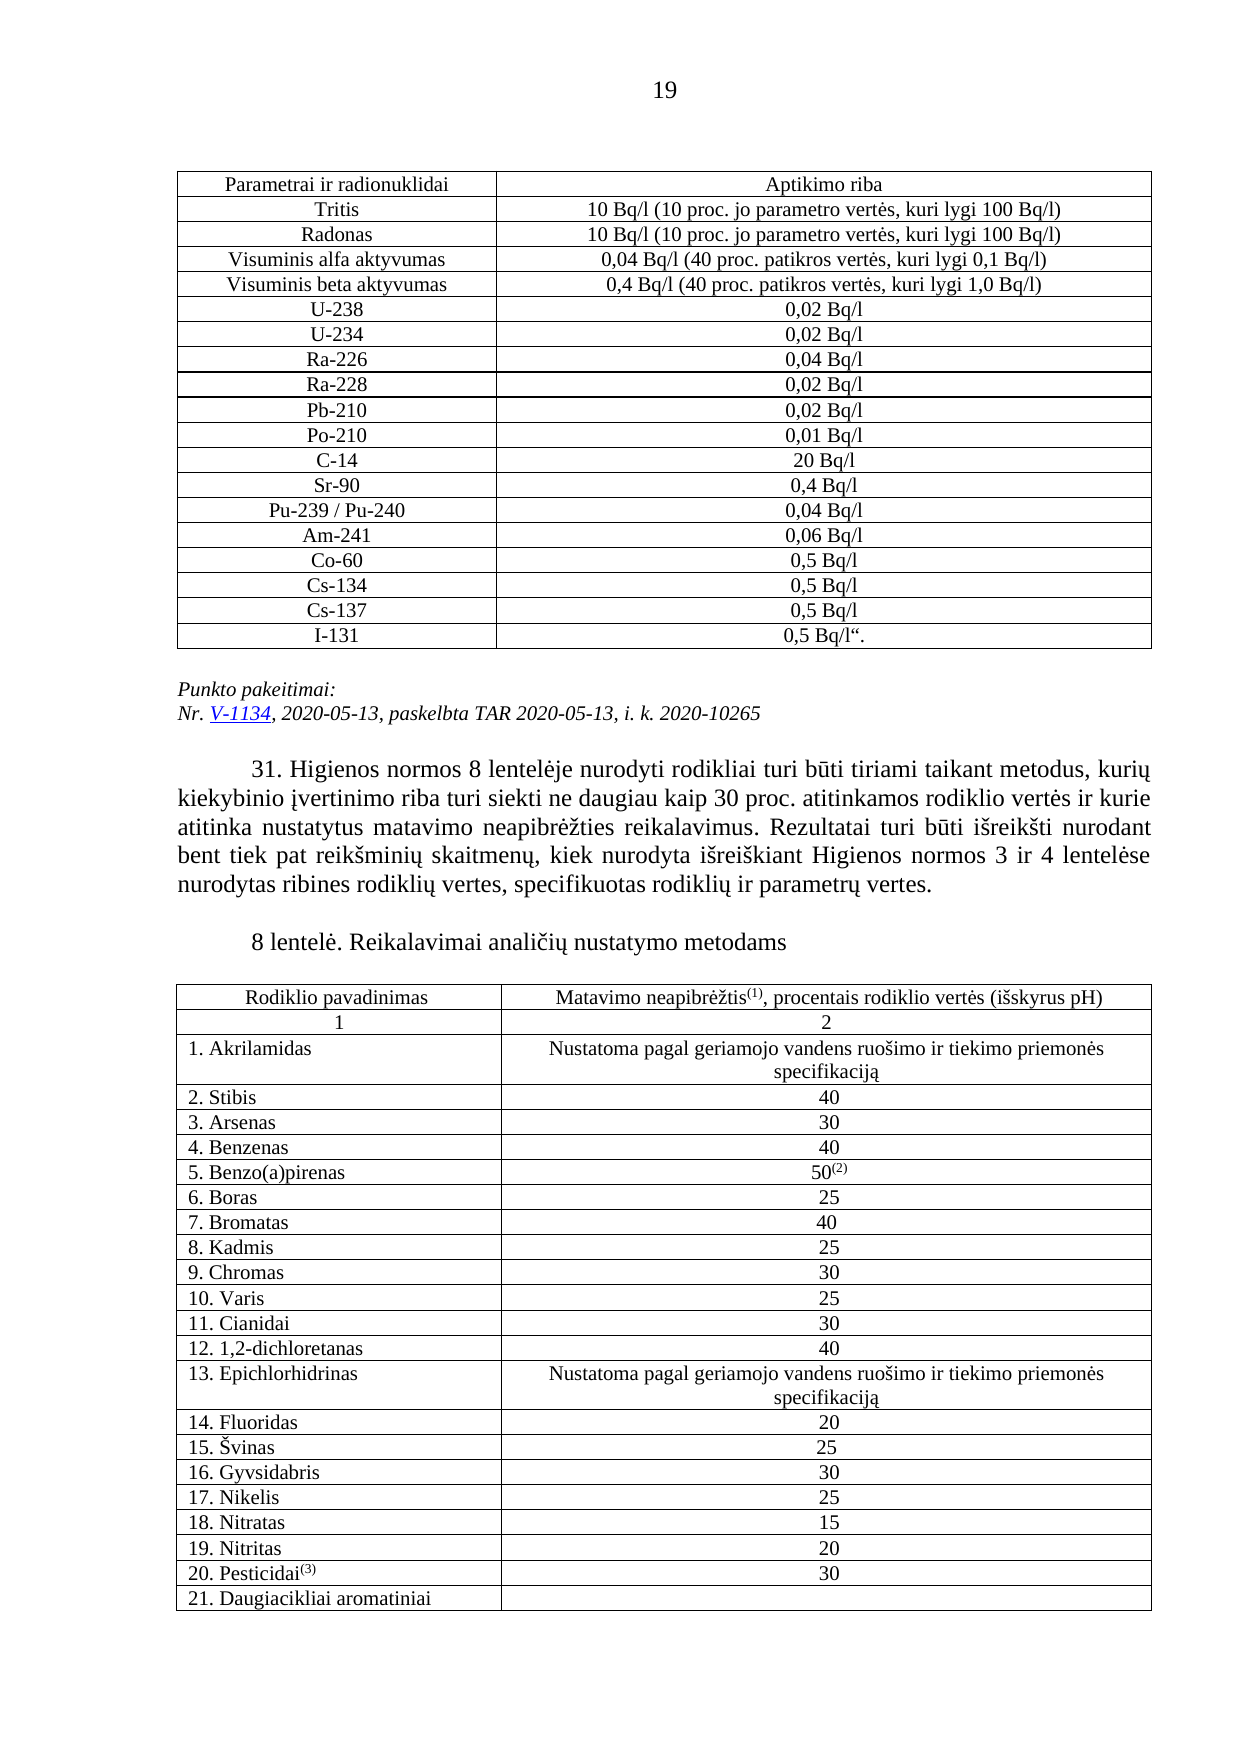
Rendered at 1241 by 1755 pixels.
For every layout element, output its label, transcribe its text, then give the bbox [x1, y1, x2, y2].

table_cell Pb-210 [178, 398, 496, 422]
table_cell 14. Fluoridas [177, 1410, 501, 1434]
table_cell 4. Benzenas [177, 1135, 501, 1159]
table_cell 0,4 Bq/l (40 proc. patikros vertės, kuri lygi 1,0 Bq/l) [497, 272, 1151, 296]
table_cell U-234 [178, 322, 496, 346]
table_cell 0,01 Bq/l [497, 423, 1151, 447]
table_cell 10 Bq/l (10 proc. jo parametro vertės, kuri lygi 100 Bq/l) [497, 197, 1151, 221]
table_cell 20 [502, 1410, 1151, 1434]
table_header Aptikimo riba [497, 172, 1151, 196]
table_cell 30 [502, 1311, 1151, 1334]
table_cell Pu-239 / Pu-240 [178, 498, 496, 522]
table_cell Ra-228 [178, 373, 496, 396]
table_cell 25 [502, 1235, 1151, 1259]
table_cell I-131 [178, 624, 496, 647]
table_cell 40 [502, 1085, 1151, 1109]
text Nr. V-1134, 2020-05-13, paskelbta TAR 2020-05-13, i. k. 2020-10265 [177, 701, 1152, 725]
table_cell 0,04 Bq/l [497, 498, 1151, 522]
table_cell U-238 [178, 297, 496, 321]
table_cell Po-210 [178, 423, 496, 447]
table_cell 2 [502, 1010, 1151, 1034]
table_cell 30 [502, 1110, 1151, 1134]
text Punkto pakeitimai: [177, 677, 1152, 701]
table_header Parametrai ir radionuklidai [178, 172, 496, 196]
table_cell C-14 [178, 448, 496, 472]
table_cell 5. Benzo(a)pirenas [177, 1160, 501, 1184]
table_cell 30 [502, 1561, 1151, 1584]
table_cell 16. Gyvsidabris [177, 1460, 501, 1484]
table_cell 19. Nitritas [177, 1535, 501, 1559]
table_cell 20 [502, 1535, 1151, 1559]
table_cell Visuminis beta aktyvumas [178, 272, 496, 296]
text 8 lentelė. Reikalavimai analičių nustatymo metodams [177, 927, 1152, 955]
table_cell 11. Cianidai [177, 1311, 501, 1334]
table_cell 2. Stibis [177, 1085, 501, 1109]
table_cell 10. Varis [177, 1285, 501, 1309]
table_cell 25 [502, 1435, 1151, 1459]
table_cell 40 [502, 1210, 1151, 1234]
table_cell 40 [502, 1135, 1151, 1159]
table_cell 15 [502, 1510, 1151, 1534]
table_cell [502, 1586, 1151, 1610]
table_cell 0,06 Bq/l [497, 523, 1151, 547]
table_cell 20 Bq/l [497, 448, 1151, 472]
table_cell Cs-134 [178, 573, 496, 597]
table_cell Cs-137 [178, 598, 496, 622]
table_cell 0,04 Bq/l [497, 347, 1151, 371]
table_header Matavimo neapibrėžtis(1), procentais rodiklio vertės (išskyrus pH) [502, 985, 1151, 1009]
table_cell 3. Arsenas [177, 1110, 501, 1134]
table_cell Ra-226 [178, 347, 496, 371]
table_cell 30 [502, 1460, 1151, 1484]
table_cell 25 [502, 1185, 1151, 1209]
table_cell 20. Pesticidai(3) [177, 1561, 501, 1584]
table_cell 7. Bromatas [177, 1210, 501, 1234]
table_header Rodiklio pavadinimas [177, 985, 501, 1009]
table_cell Am-241 [178, 523, 496, 547]
table_cell 0,04 Bq/l (40 proc. patikros vertės, kuri lygi 0,1 Bq/l) [497, 247, 1151, 271]
table_cell 9. Chromas [177, 1260, 501, 1284]
table_cell 25 [502, 1285, 1151, 1309]
table_cell 0,5 Bq/l [497, 573, 1151, 597]
table_cell 0,02 Bq/l [497, 373, 1151, 396]
table_cell Nustatoma pagal geriamojo vandens ruošimo ir tiekimo priemonės specifikaciją [502, 1361, 1151, 1409]
table_cell 8. Kadmis [177, 1235, 501, 1259]
table_cell Tritis [178, 197, 496, 221]
table_cell 21. Daugiacikliai aromatiniai [177, 1586, 501, 1610]
table_cell Visuminis alfa aktyvumas [178, 247, 496, 271]
table_cell 17. Nikelis [177, 1485, 501, 1509]
table_cell Co-60 [178, 548, 496, 572]
table_cell 0,4 Bq/l [497, 473, 1151, 497]
table_cell 18. Nitratas [177, 1510, 501, 1534]
table_cell Sr-90 [178, 473, 496, 497]
table_cell Radonas [178, 222, 496, 246]
table_cell 0,5 Bq/l [497, 548, 1151, 572]
table_cell 15. Švinas [177, 1435, 501, 1459]
table_cell 0,02 Bq/l [497, 322, 1151, 346]
table_cell 0,02 Bq/l [497, 398, 1151, 422]
table_cell 13. Epichlorhidrinas [177, 1361, 501, 1409]
table_cell 40 [502, 1336, 1151, 1360]
table_cell 0,5 Bq/l“. [497, 624, 1151, 647]
table_cell 6. Boras [177, 1185, 501, 1209]
table_cell 0,5 Bq/l [497, 598, 1151, 622]
table_cell 25 [502, 1485, 1151, 1509]
table_cell 10 Bq/l (10 proc. jo parametro vertės, kuri lygi 100 Bq/l) [497, 222, 1151, 246]
table_cell 50(2) [502, 1160, 1151, 1184]
table_cell Nustatoma pagal geriamojo vandens ruošimo ir tiekimo priemonės specifikaciją [502, 1035, 1151, 1083]
table_cell 30 [502, 1260, 1151, 1284]
table_cell 1. Akrilamidas [177, 1035, 501, 1083]
text 31. Higienos normos 8 lentelėje nurodyti rodikliai turi būti tiriami taikant metodus, kurių kiekybinio įvertinimo riba turi siekti ne daugiau kaip 30 proc. atitinkamos rodiklio vertės ir kurie atitinka nustatytus matavimo neapibrėžties reikalavimus. Rezultatai turi būti išreikšti nurodant bent tiek pat reikšminių skaitmenų, kiek nurodyta išreiškiant Higienos normos 3 ir 4 lentelėse nurodytas ribines rodiklių vertes, specifikuotas rodiklių ir parametrų vertes. [177, 754, 1152, 898]
table_cell 0,02 Bq/l [497, 297, 1151, 321]
table_cell 1 [177, 1010, 501, 1034]
table_cell 12. 1,2-dichloretanas [177, 1336, 501, 1360]
